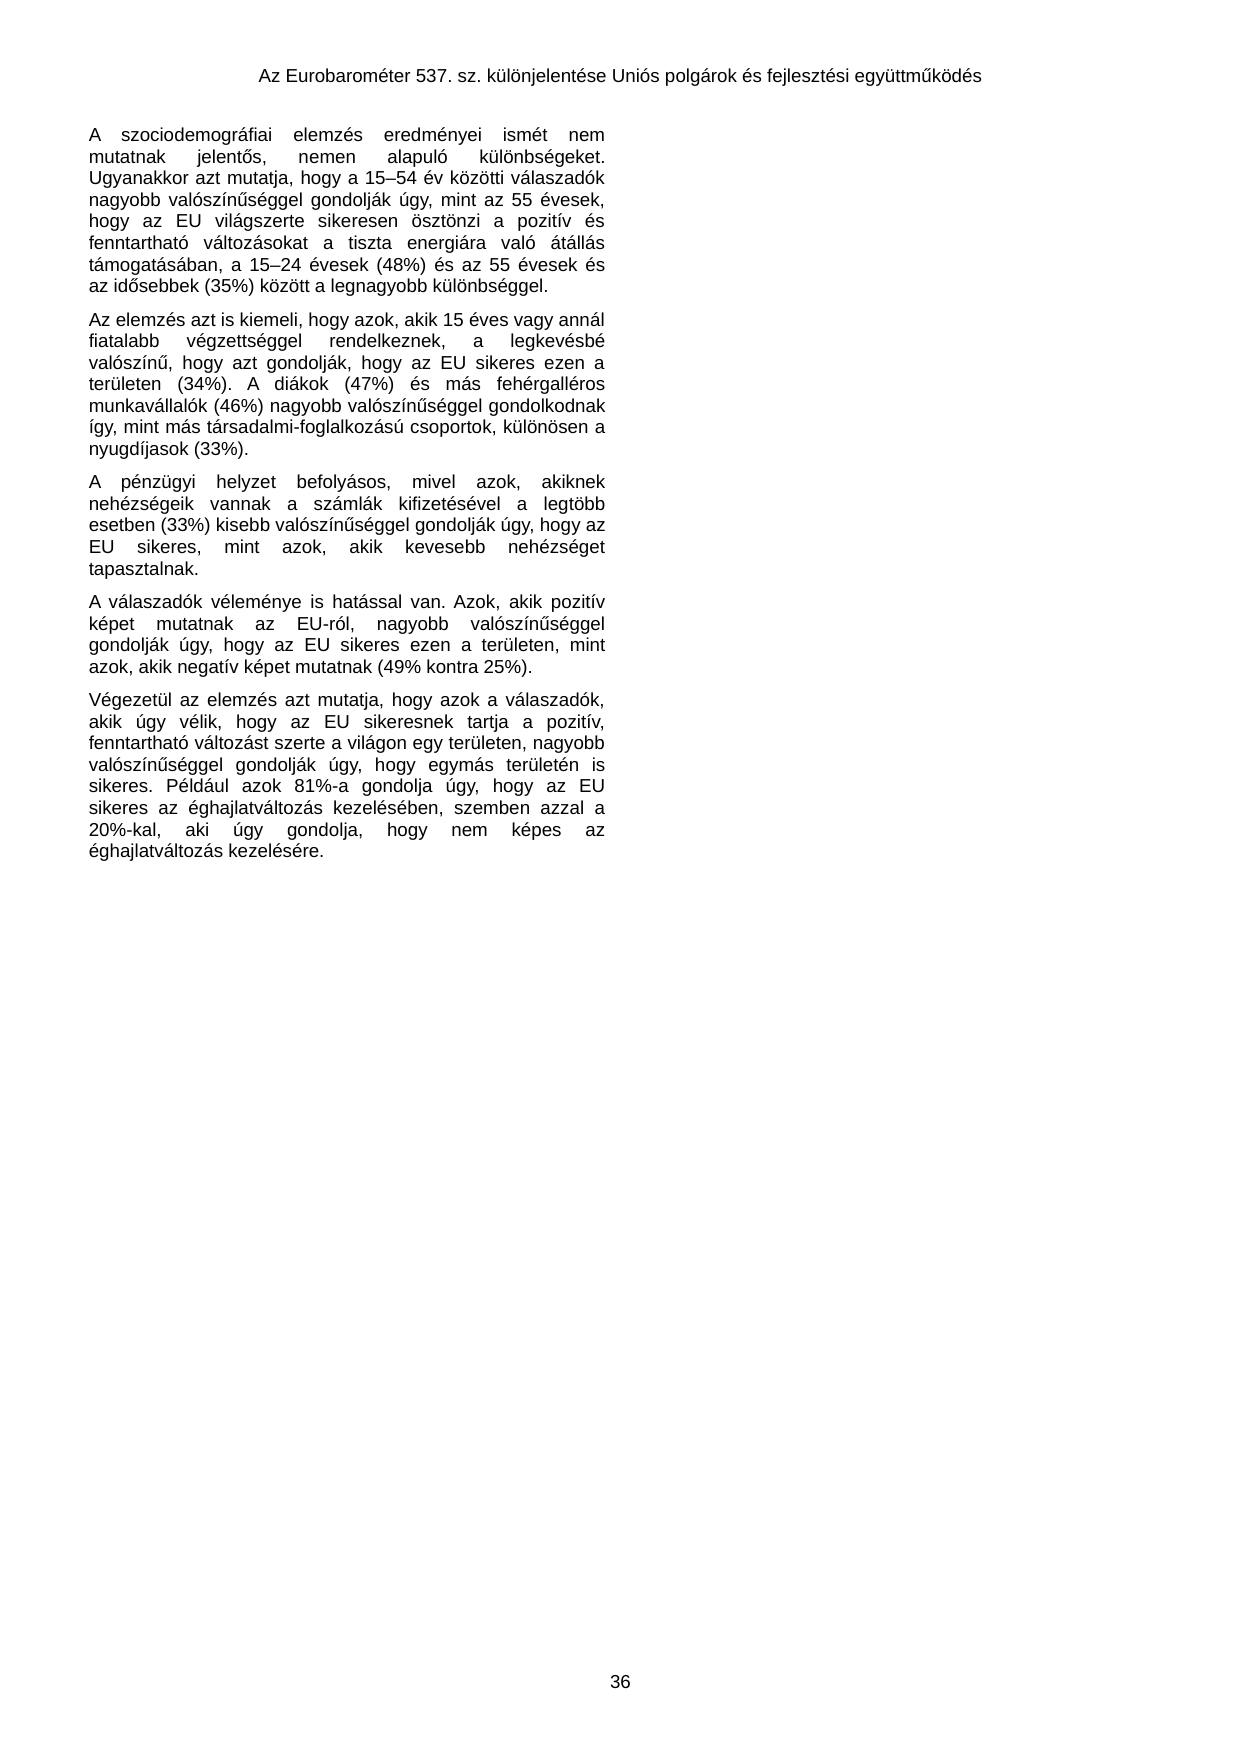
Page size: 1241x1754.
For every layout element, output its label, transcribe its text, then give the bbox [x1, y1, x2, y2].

text Végezetül az elemzés azt mutatja, hogy azok a válaszadók, akik úgy vélik, hogy az EU sikeresnek tartja a pozitív, fenntartható változást szerte a világon egy területen, nagyobb valószínűséggel gondolják úgy, hogy egymás területén is sikeres. Például azok 81%-a gondolja úgy, hogy az EU sikeres az éghajlatváltozás kezelésében, szemben azzal a 20%-kal, aki úgy gondolja, hogy nem képes az éghajlatváltozás kezelésére. [88, 689, 605, 861]
text A pénzügyi helyzet befolyásos, mivel azok, akiknek nehézségeik vannak a számlák kifizetésével a legtöbb esetben (33%) kisebb valószínűséggel gondolják úgy, hogy az EU sikeres, mint azok, akik kevesebb nehézséget tapasztalnak. [88, 471, 605, 579]
text A szociodemográfiai elemzés eredményei ismét nem mutatnak jelentős, nemen alapuló különbségeket. Ugyanakkor azt mutatja, hogy a 15–54 év közötti válaszadók nagyobb valószínűséggel gondolják úgy, mint az 55 évesek, hogy az EU világszerte sikeresen ösztönzi a pozitív és fenntartható változásokat a tiszta energiára való átállás támogatásában, a 15–24 évesek (48%) és az 55 évesek és az idősebbek (35%) között a legnagyobb különbséggel. [88, 124, 605, 296]
text Az elemzés azt is kiemeli, hogy azok, akik 15 éves vagy annál fiatalabb végzettséggel rendelkeznek, a legkevésbé valószínű, hogy azt gondolják, hogy az EU sikeres ezen a területen (34%). A diákok (47%) és más fehérgalléros munkavállalók (46%) nagyobb valószínűséggel gondolkodnak így, mint más társadalmi-foglalkozású csoportok, különösen a nyugdíjasok (33%). [88, 308, 605, 459]
text A válaszadók véleménye is hatással van. Azok, akik pozitív képet mutatnak az EU-ról, nagyobb valószínűséggel gondolják úgy, hogy az EU sikeres ezen a területen, mint azok, akik negatív képet mutatnak (49% kontra 25%). [88, 591, 605, 677]
